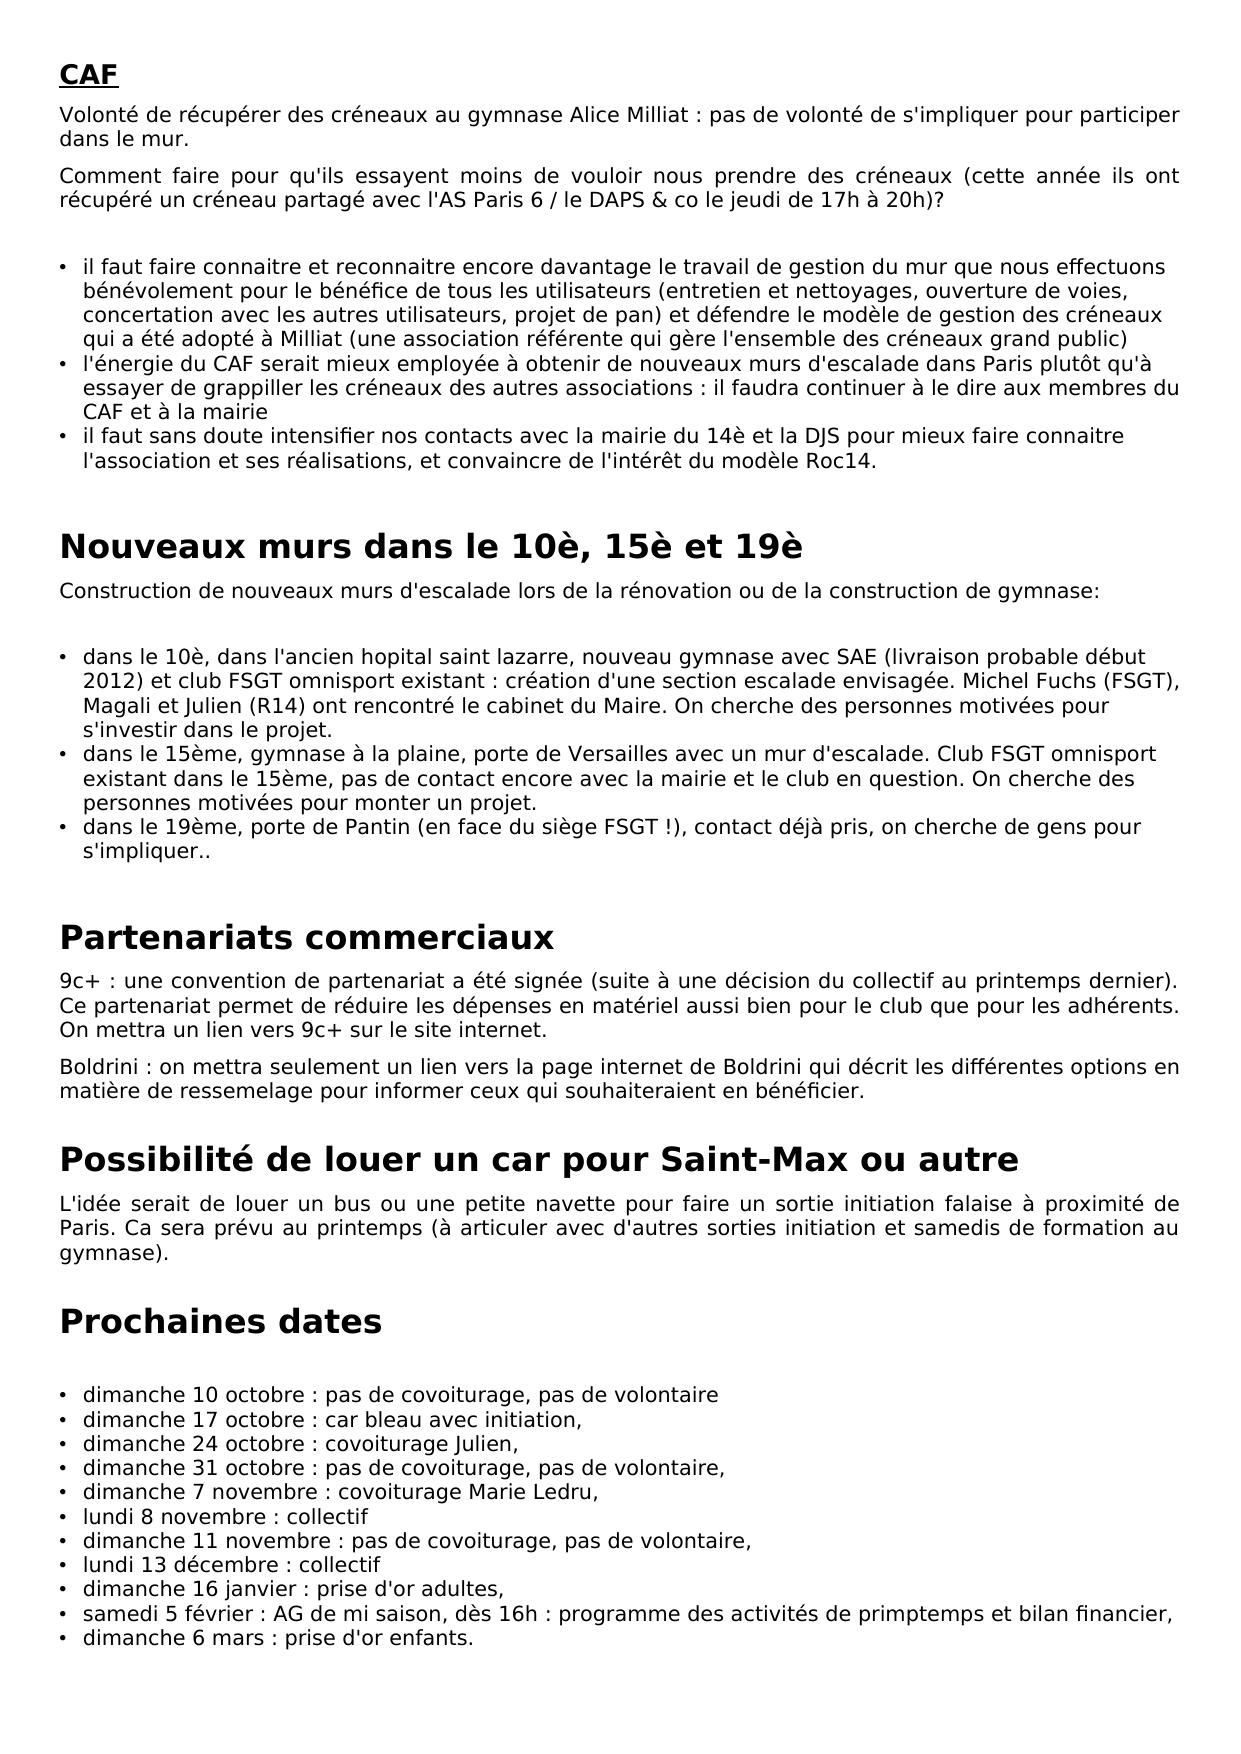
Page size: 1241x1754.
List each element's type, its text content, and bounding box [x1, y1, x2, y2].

text Boldrini : on mettra seulement un lien vers la page internet de Boldrini qui décrit les différentes options en matière de ressemelage pour informer ceux qui souhaiteraient en bénéficier. [59, 1055, 1181, 1103]
list il faut faire connaitre et reconnaitre encore davantage le travail de gestion du mur que nous effectuons bénévolement pour le bénéfice de tous les utilisateurs (entretien et nettoyages, ouverture de voies, concertation avec les autres utilisateurs, projet de pan) et défendre le modèle de gestion des créneaux qui a été adopté à Milliat (une association référente qui gère l'ensemble des créneaux grand public) [59, 255, 1181, 352]
text 9c+ : une convention de partenariat a été signée (suite à une décision du collectif au printemps dernier). Ce partenariat permet de réduire les dépenses en matériel aussi bien pour le club que pour les adhérents. On mettra un lien vers 9c+ sur le site internet. [59, 969, 1181, 1042]
subtitle Possibilité de louer un car pour Saint-Max ou autre [59, 1141, 1181, 1180]
subtitle Partenariats commerciaux [59, 918, 1181, 957]
list l'énergie du CAF serait mieux employée à obtenir de nouveaux murs d'escalade dans Paris plutôt qu'à essayer de grappiller les créneaux des autres associations : il faudra continuer à le dire aux membres du CAF et à la mairie [59, 352, 1181, 424]
list lundi 13 décembre : collectif [59, 1553, 1181, 1577]
text Volonté de récupérer des créneaux au gymnase Alice Milliat : pas de volonté de s'impliquer pour participer dans le mur. [59, 103, 1181, 152]
list dimanche 31 octobre : pas de covoiturage, pas de volontaire, [59, 1456, 1181, 1480]
list il faut sans doute intensifier nos contacts avec la mairie du 14è et la DJS pour mieux faire connaitre l'association et ses réalisations, et convaincre de l'intérêt du modèle Roc14. [59, 424, 1181, 473]
subtitle Prochaines dates [59, 1302, 1181, 1341]
list dimanche 16 janvier : prise d'or adultes, [59, 1577, 1181, 1602]
subtitle Nouveaux murs dans le 10è, 15è et 19è [59, 528, 1181, 566]
list dimanche 11 novembre : pas de covoiturage, pas de volontaire, [59, 1529, 1181, 1553]
list dimanche 17 octobre : car bleau avec initiation, [59, 1408, 1181, 1432]
list dans le 15ème, gymnase à la plaine, porte de Versailles avec un mur d'escalade. Club FSGT omnisport existant dans le 15ème, pas de contact encore avec la mairie et le club en question. On cherche des personnes motivées pour monter un projet. [59, 742, 1181, 815]
list dimanche 7 novembre : covoiturage Marie Ledru, [59, 1480, 1181, 1505]
list dans le 10è, dans l'ancien hopital saint lazarre, nouveau gymnase avec SAE (livraison probable début 2012) et club FSGT omnisport existant : création d'une section escalade envisagée. Michel Fuchs (FSGT), Magali et Julien (R14) ont rencontré le cabinet du Maire. On cherche des personnes motivées pour s'investir dans le projet. [59, 645, 1181, 742]
text Construction de nouveaux murs d'escalade lors de la rénovation ou de la construction de gymnase: [59, 579, 1181, 603]
text Comment faire pour qu'ils essayent moins de vouloir nous prendre des créneaux (cette année ils ont récupéré un créneau partagé avec l'AS Paris 6 / le DAPS & co le jeudi de 17h à 20h)? [59, 164, 1181, 213]
list dimanche 6 mars : prise d'or enfants. [59, 1626, 1181, 1650]
subtitle CAF [59, 59, 1181, 91]
list dimanche 24 octobre : covoiturage Julien, [59, 1432, 1181, 1456]
list dimanche 10 octobre : pas de covoiturage, pas de volontaire [59, 1383, 1181, 1408]
list samedi 5 février : AG de mi saison, dès 16h : programme des activités de primptemps et bilan financier, [59, 1602, 1181, 1626]
text L'idée serait de louer un bus ou une petite navette pour faire un sortie initiation falaise à proximité de Paris. Ca sera prévu au printemps (à articuler avec d'autres sorties initiation et samedis de formation au gymnase). [59, 1192, 1181, 1265]
list lundi 8 novembre : collectif [59, 1505, 1181, 1529]
list dans le 19ème, porte de Pantin (en face du siège FSGT !), contact déjà pris, on cherche de gens pour s'impliquer.. [59, 815, 1181, 864]
